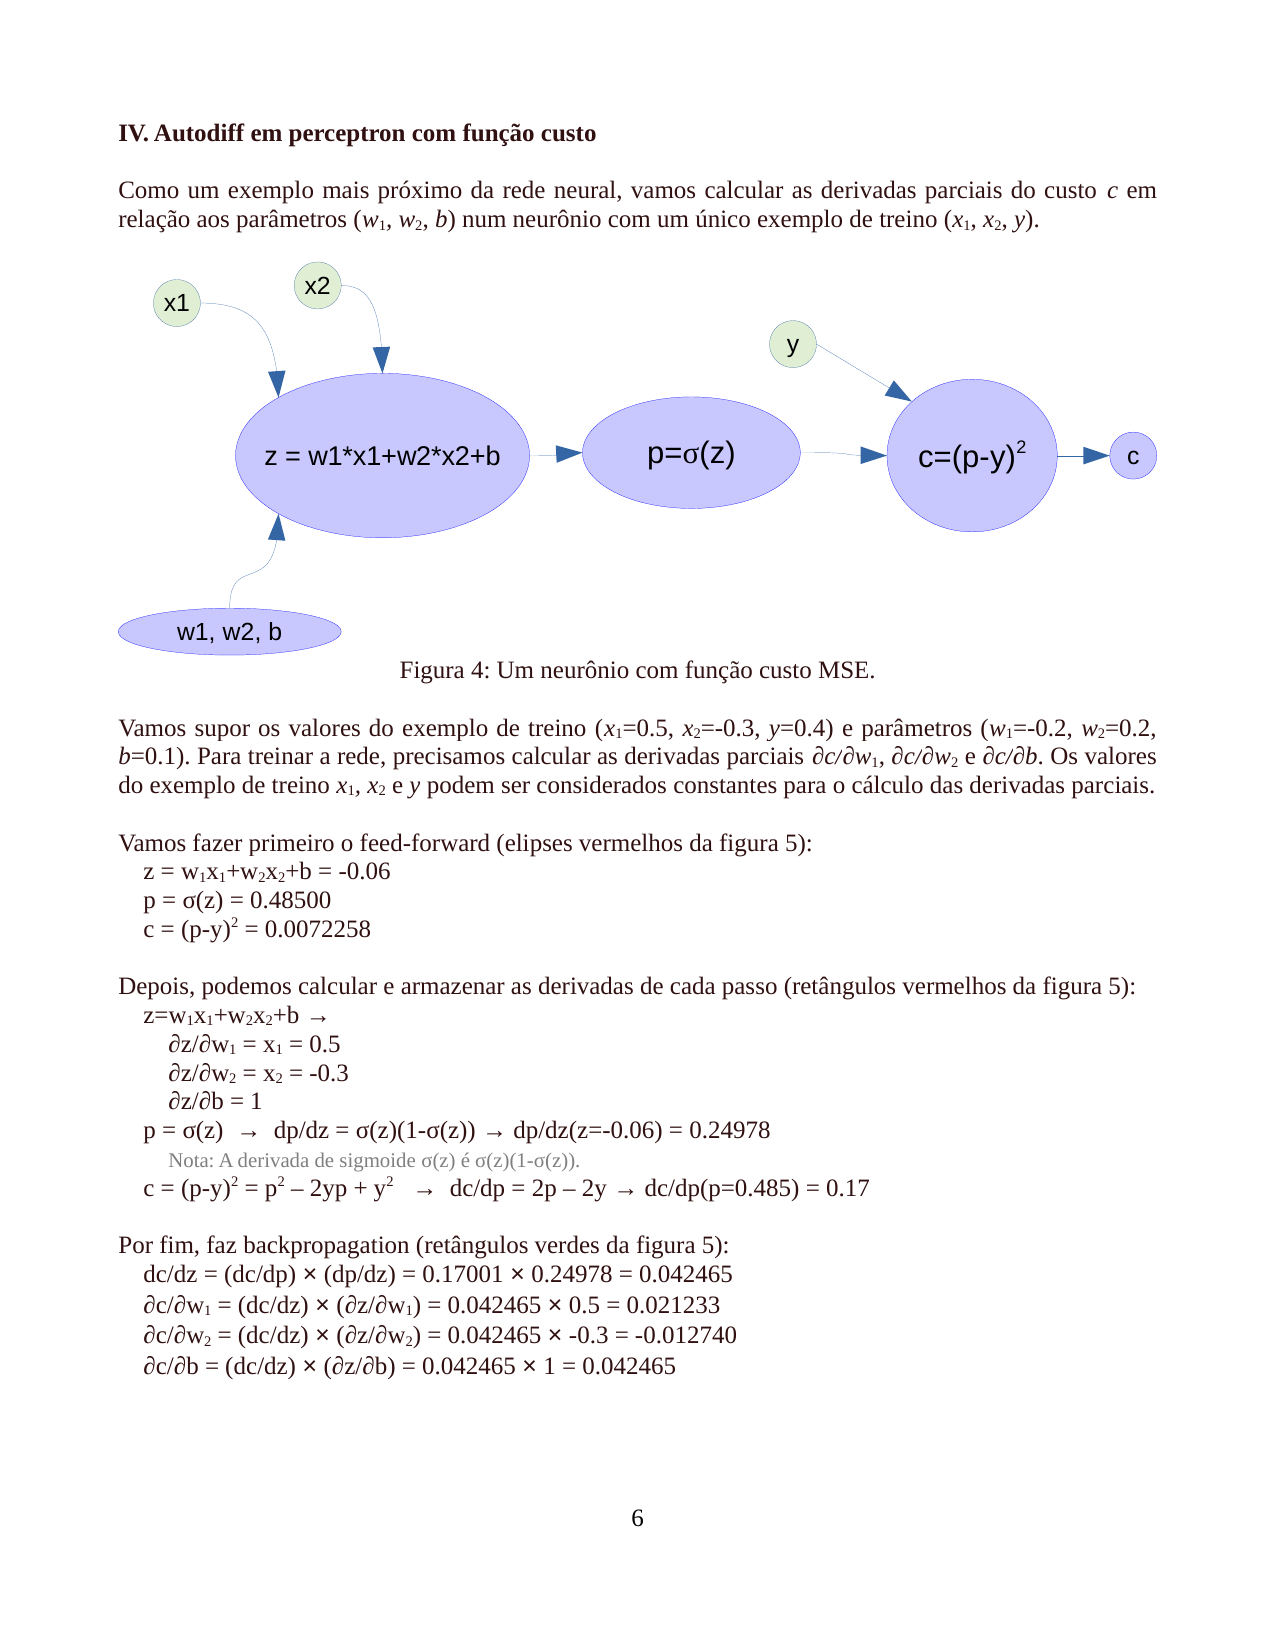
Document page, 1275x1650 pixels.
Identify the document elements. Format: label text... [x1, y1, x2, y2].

text dc/dz = (dc/dp) × (dp/dz) = 0.17001 × 0.24978 = 0.042465 [118, 1259, 1157, 1290]
text c = (p-y)2 = p2 – 2yp + y2 → dc/dp = 2p – 2y → dc/dp(p=0.485) = 0.17 [118, 1173, 1157, 1201]
text ∂c/∂b = (dc/dz) × (∂z/∂b) = 0.042465 × 1 = 0.042465 [118, 1351, 1157, 1382]
text Vamos fazer primeiro o feed-forward (elipses vermelhos da figura 5): [118, 828, 1157, 856]
text IV. Autodiff em perceptron com função custo [118, 118, 1157, 147]
text Vamos supor os valores do exemplo de treino (x1=0.5, x2=-0.3, y=0.4) e parâmetros (w1=-0.2, w2=0.2, b=0.1). Para treinar a rede, precisamos calcular as derivadas parciais ∂c/∂w1, ∂c/∂w2 e ∂c/∂b. Os valores do exemplo de treino x1, x2 e y podem ser considerados constantes para o cálculo das derivadas parciais. [118, 713, 1157, 799]
text Como um exemplo mais próximo da rede neural, vamos calcular as derivadas parciais do custo c em relação aos parâmetros (w1, w2, b) num neurônio com um único exemplo de treino (x1, x2, y). [118, 176, 1157, 233]
text ∂c/∂w1 = (dc/dz) × (∂z/∂w1) = 0.042465 × 0.5 = 0.021233 [118, 1290, 1157, 1321]
text z=w1x1+w2x2+b → [118, 1000, 1157, 1029]
text p = σ(z) = 0.48500 [118, 885, 1157, 914]
text ∂c/∂w2 = (dc/dz) × (∂z/∂w2) = 0.042465 × -0.3 = -0.012740 [118, 1321, 1157, 1351]
text ∂z/∂b = 1 [118, 1086, 1157, 1115]
text c = (p-y)2 = 0.0072258 [118, 914, 1157, 943]
text p = σ(z) → dp/dz = σ(z)(1-σ(z)) → dp/dz(z=-0.06) = 0.24978 [118, 1115, 1157, 1144]
text Depois, podemos calcular e armazenar as derivadas de cada passo (retângulos vermelhos da figura 5): [118, 971, 1157, 1000]
text Nota: A derivada de sigmoide σ(z) é σ(z)(1-σ(z)). [118, 1144, 1157, 1173]
text z = w1x1+w2x2+b = -0.06 [118, 856, 1157, 885]
text ∂z/∂w2 = x2 = -0.3 [118, 1058, 1157, 1086]
text ∂z/∂w1 = x1 = 0.5 [118, 1029, 1157, 1058]
text Figura 4: Um neurônio com função custo MSE. [118, 655, 1157, 684]
text Por fim, faz backpropagation (retângulos verdes da figura 5): [118, 1230, 1157, 1259]
